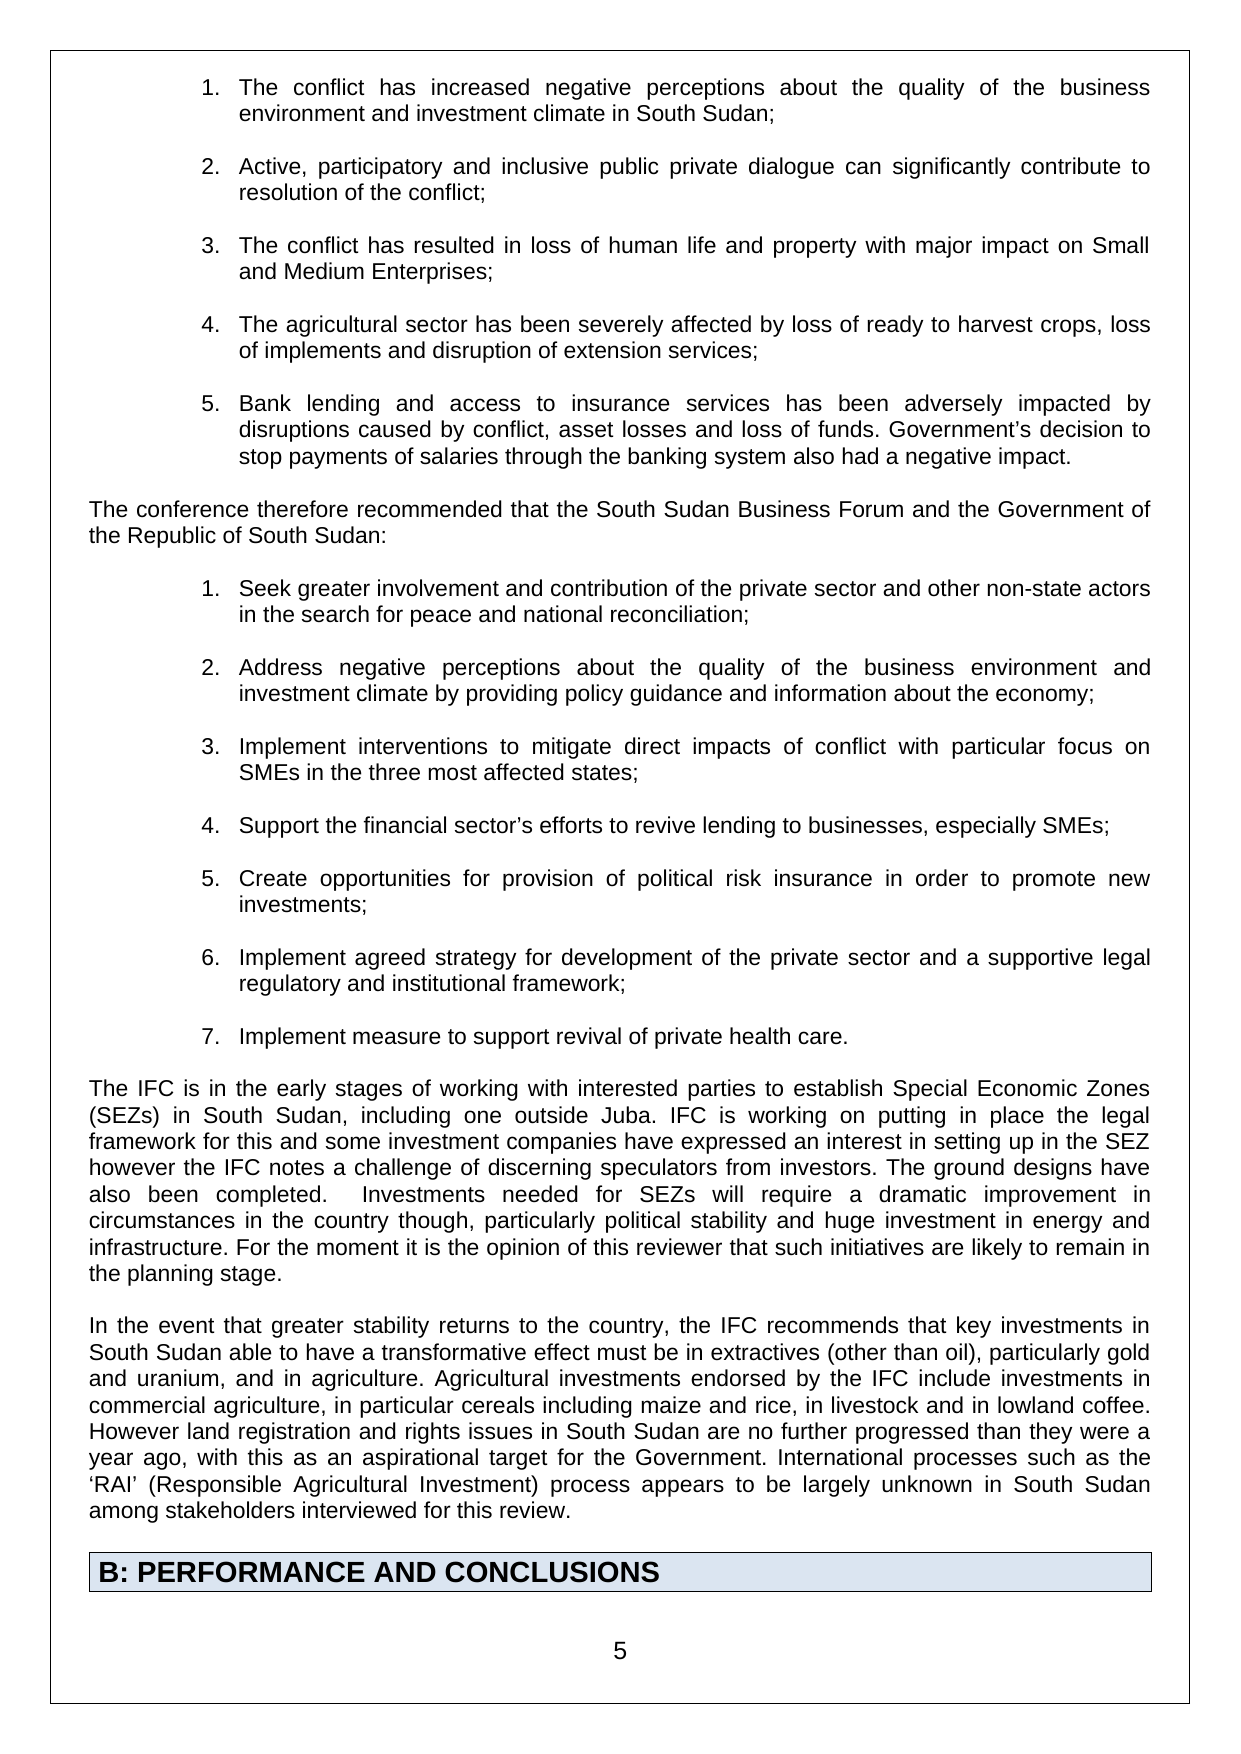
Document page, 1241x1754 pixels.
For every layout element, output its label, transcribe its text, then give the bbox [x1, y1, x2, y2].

list Create opportunities for provision of political risk insurance in order to promote new investments; [201, 864, 1152, 917]
list The agricultural sector has been severely affected by loss of ready to harvest crops, loss of implements and disruption of extension services; [201, 311, 1152, 364]
list Implement agreed strategy for development of the private sector and a supportive legal regulatory and institutional framework; [201, 943, 1152, 996]
list Support the financial sector’s efforts to revive lending to businesses, especially SMEs; [201, 812, 1152, 838]
text In the event that greater stability returns to the country, the IFC recommends that key investments in South Sudan able to have a transformative effect must be in extractives (other than oil), particularly gold and uranium, and in agriculture. Agricultural investments endorsed by the IFC include investments in commercial agriculture, in particular cereals including maize and rice, in livestock and in lowland coffee. However land registration and rights issues in South Sudan are no further progressed than they were a year ago, with this as an aspirational target for the Government. International processes such as the ‘RAI’ (Responsible Agricultural Investment) process appears to be largely unknown in South Sudan among stakeholders interviewed for this review. [89, 1312, 1152, 1523]
list Bank lending and access to insurance services has been adversely impacted by disruptions caused by conflict, asset losses and loss of funds. Government’s decision to stop payments of salaries through the banking system also had a negative impact. [201, 390, 1152, 469]
subtitle B: PERFORMANCE AND CONCLUSIONS [90, 1553, 1151, 1591]
list Address negative perceptions about the quality of the business environment and investment climate by providing policy guidance and information about the economy; [201, 654, 1152, 706]
text The IFC is in the early stages of working with interested parties to establish Special Economic Zones (SEZs) in South Sudan, including one outside Juba. IFC is working on putting in place the legal framework for this and some investment companies have expressed an interest in setting up in the SEZ however the IFC notes a challenge of discerning speculators from investors. The ground designs have also been completed. Investments needed for SEZs will require a dramatic improvement in circumstances in the country though, particularly political stability and huge investment in energy and infrastructure. For the moment it is the opinion of this reviewer that such initiatives are likely to remain in the planning stage. [89, 1075, 1152, 1286]
list The conflict has increased negative perceptions about the quality of the business environment and investment climate in South Sudan; [201, 74, 1152, 127]
text The conference therefore recommended that the South Sudan Business Forum and the Government of the Republic of South Sudan: [89, 496, 1152, 548]
list The conflict has resulted in loss of human life and property with major impact on Small and Medium Enterprises; [201, 232, 1152, 285]
list Implement interventions to mitigate direct impacts of conflict with particular focus on SMEs in the three most affected states; [201, 733, 1152, 785]
list Active, participatory and inclusive public private dialogue can significantly contribute to resolution of the conflict; [201, 153, 1152, 206]
list Implement measure to support revival of private health care. [201, 1023, 1152, 1049]
list Seek greater involvement and contribution of the private sector and other non-state actors in the search for peace and national reconciliation; [201, 574, 1152, 627]
